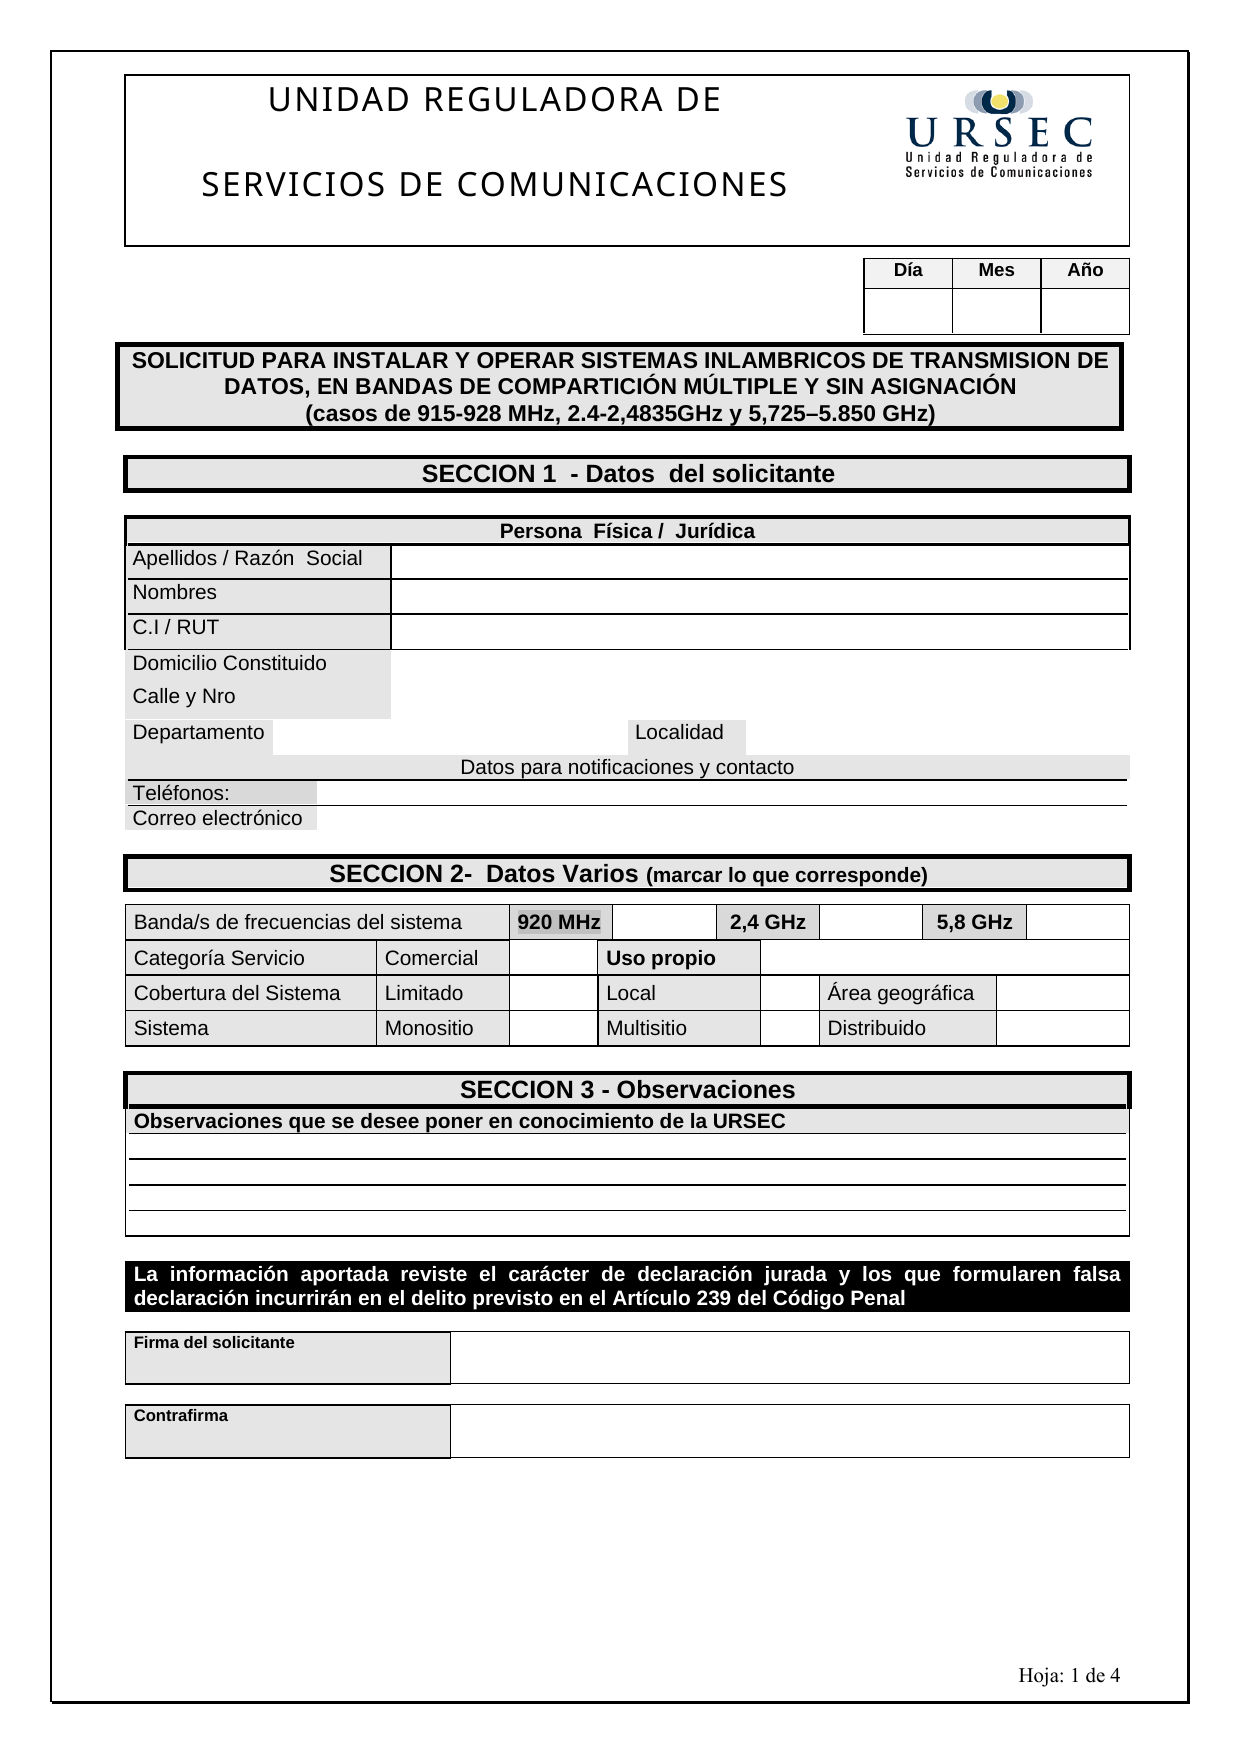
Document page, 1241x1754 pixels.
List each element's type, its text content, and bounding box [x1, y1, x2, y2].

table_cell [997, 1011, 1129, 1045]
table_cell [859, 779, 1130, 804]
table_cell Sistema [126, 1011, 376, 1045]
table_cell Departamento [125, 720, 273, 755]
table_cell Calle y Nro [125, 684, 391, 719]
table_cell Local [599, 976, 760, 1010]
table_header [1027, 905, 1129, 939]
table_cell [510, 940, 597, 974]
table_header Firma del solicitante [126, 1333, 450, 1383]
table_cell Mes [953, 259, 1040, 288]
table_cell [125, 258, 863, 288]
table_cell Uso propio [598, 941, 760, 974]
table_cell [761, 976, 819, 1010]
table_cell [126, 1210, 1129, 1235]
table_cell [588, 781, 859, 804]
table_header 2,4 GHz [717, 905, 819, 939]
table_cell Localidad [628, 720, 746, 755]
table_cell Datos para notificaciones y contacto [125, 755, 1130, 779]
table_cell [746, 720, 1130, 755]
table_cell Limitado [377, 976, 509, 1010]
table_cell [126, 1158, 1129, 1184]
table_cell [318, 781, 588, 804]
picture [898, 85, 1096, 184]
table_header SECCION 2- Datos Varios (marcar lo que corresponde) [128, 859, 1127, 887]
table_cell Área geográfica [820, 976, 996, 1010]
table_header La información aportada reviste el carácter de declaración jurada y los que formularen falsa declaración incurrirán en el delito previsto en el Artículo 239 del Código Penal [126, 1262, 1129, 1310]
table_cell Nombres [126, 578, 390, 613]
table_cell [510, 1011, 597, 1045]
table_cell Multisitio [599, 1011, 760, 1045]
table_header [864, 76, 1129, 245]
table_cell [953, 289, 1040, 333]
table_cell Monositio [377, 1011, 509, 1045]
table_cell [997, 976, 1129, 1010]
table_cell [318, 806, 588, 830]
table_cell C.I / RUT [126, 613, 390, 649]
table_header Contrafirma [126, 1406, 450, 1457]
table_cell [865, 289, 952, 333]
table_header Banda/s de frecuencias del sistema [126, 905, 509, 939]
table_cell Comercial [377, 941, 509, 974]
table_cell [126, 1184, 1129, 1209]
table_cell [1042, 289, 1129, 333]
table_header [820, 905, 922, 939]
table_cell Correo electrónico [125, 805, 317, 830]
table_header 920 MHz [510, 905, 612, 939]
table_cell [588, 806, 859, 830]
table_cell [126, 1133, 1129, 1158]
table_cell [125, 288, 863, 333]
table_header 5,8 GHz [923, 905, 1026, 939]
table_cell [864, 247, 1129, 258]
table_cell Domicilio Constituido [125, 649, 391, 684]
table_cell Observaciones que se desee poner en conocimiento de la URSEC [126, 1104, 1129, 1133]
table_cell [392, 546, 1129, 578]
table_cell Distribuido [820, 1011, 996, 1045]
table_cell [125, 247, 864, 258]
table_cell [391, 684, 1130, 719]
table_cell Apellidos / Razón Social [126, 544, 390, 578]
table_cell [859, 805, 1130, 830]
table_cell [761, 940, 1129, 974]
table_header [451, 1405, 1129, 1457]
table_header Persona Física / Jurídica [127, 519, 1128, 542]
table_header SECCION 3 - Observaciones [128, 1075, 1127, 1104]
table_cell Año [1042, 259, 1129, 288]
table_cell Categoría Servicio [126, 941, 376, 974]
table_cell Día [865, 259, 952, 288]
table_cell [273, 720, 627, 755]
table_cell [510, 976, 597, 1010]
table_cell [761, 1011, 819, 1045]
table_header UNIDAD REGULADORA DE SERVICIOS DE COMUNICACIONES [126, 76, 864, 245]
table_header [451, 1332, 1129, 1383]
table_cell Teléfonos: [125, 779, 317, 804]
table_cell [392, 578, 1129, 613]
table_cell Cobertura del Sistema [126, 976, 376, 1010]
table_cell [391, 649, 1130, 684]
table_header [613, 905, 716, 939]
table_cell [392, 613, 1129, 649]
table_header SECCION 1 - Datos del solicitante [128, 459, 1127, 488]
